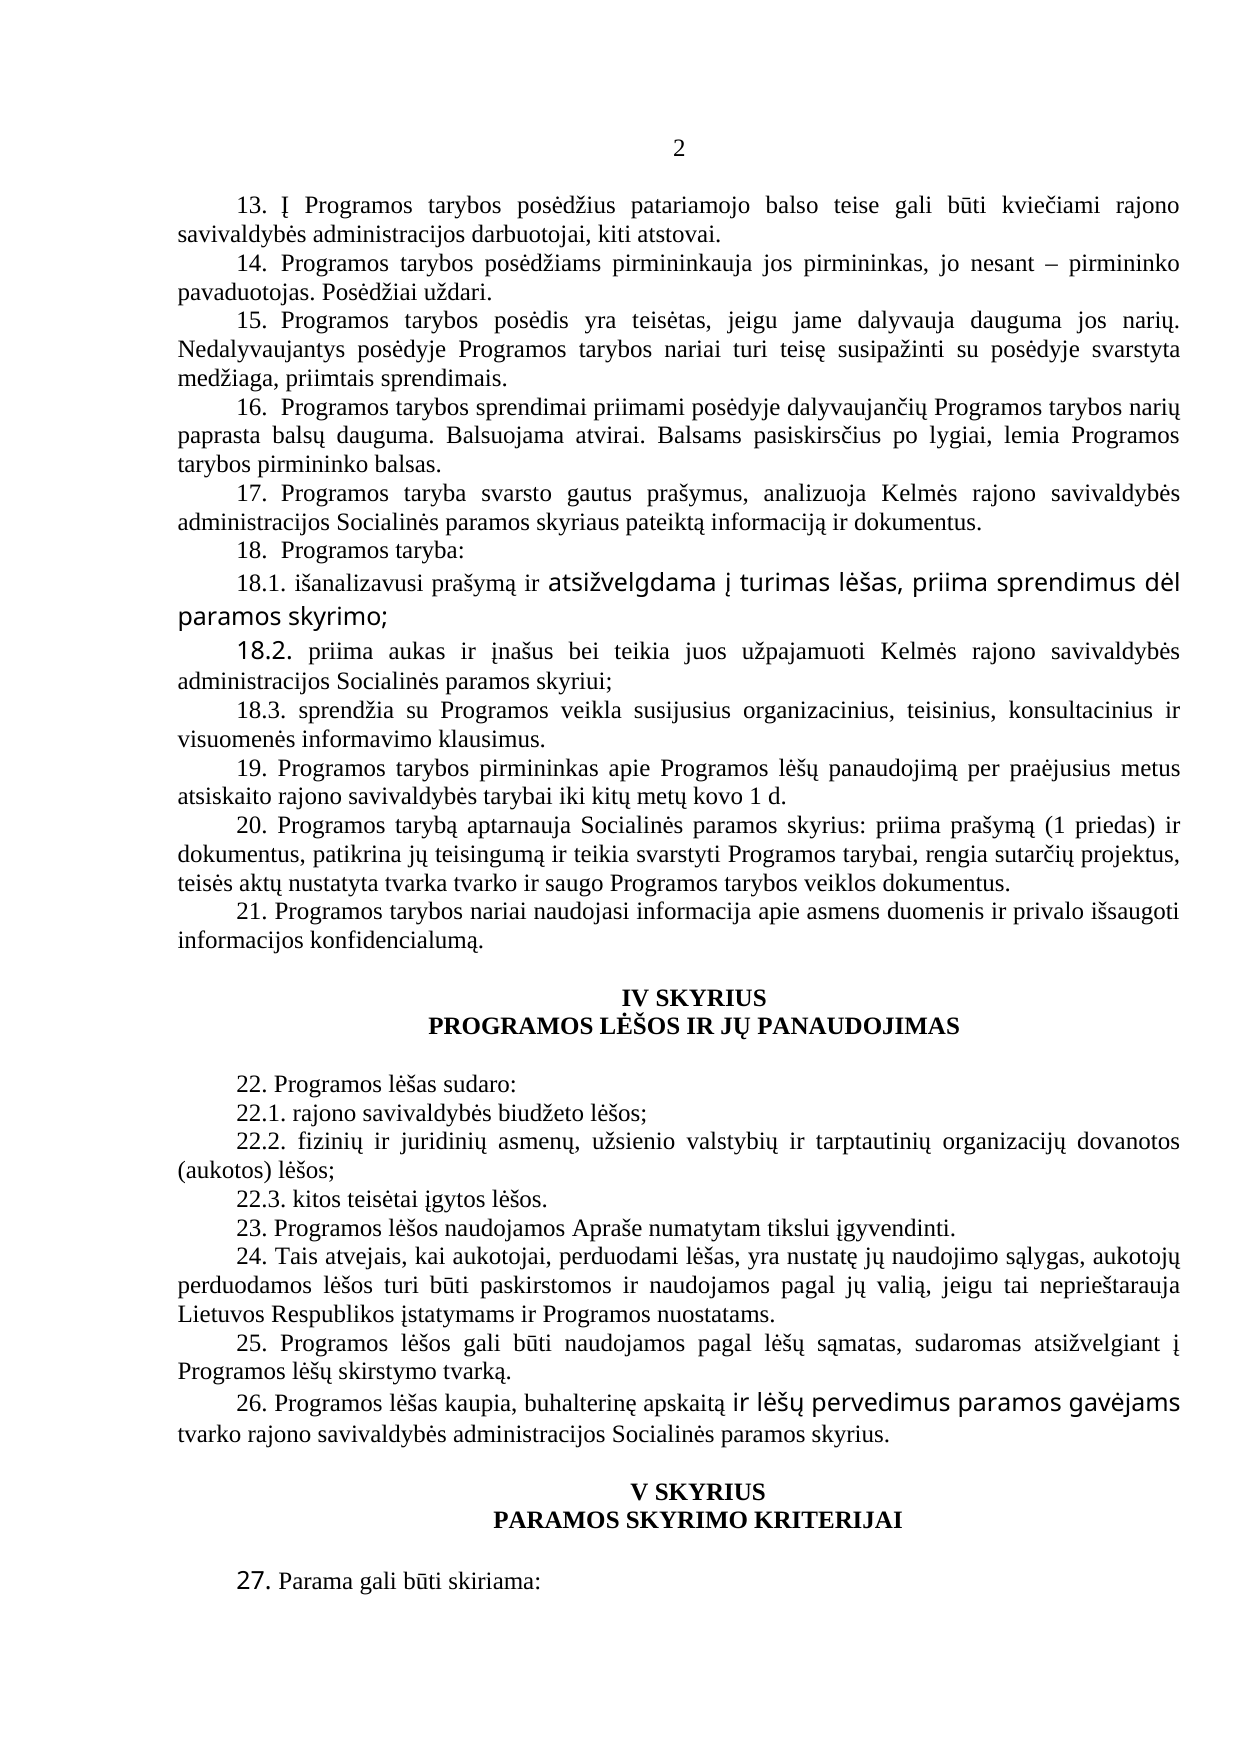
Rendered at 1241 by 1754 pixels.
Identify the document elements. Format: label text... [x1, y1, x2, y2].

text 13. Į Programos tarybos posėdžius patariamojo balso teise gali būti kviečiami rajono savivaldybės administracijos darbuotojai, kiti atstovai. [177, 190, 1181, 248]
text 22.1. rajono savivaldybės biudžeto lėšos; [177, 1098, 1181, 1126]
text 15. Programos tarybos posėdis yra teisėtas, jeigu jame dalyvauja dauguma jos narių. Nedalyvaujantys posėdyje Programos tarybos nariai turi teisę susipažinti su posėdyje svarstyta medžiaga, priimtais sprendimais. [177, 305, 1181, 392]
text 18. Programos taryba: [177, 535, 1181, 564]
text 17. Programos taryba svarsto gautus prašymus, analizuoja Kelmės rajono savivaldybės administracijos Socialinės paramos skyriaus pateiktą informaciją ir dokumentus. [177, 478, 1181, 535]
text 22.2. fizinių ir juridinių asmenų, užsienio valstybių ir tarptautinių organizacijų dovanotos (aukotos) lėšos; [177, 1126, 1181, 1184]
text 19. Programos tarybos pirmininkas apie Programos lėšų panaudojimą per praėjusius metus atsiskaito rajono savivaldybės tarybai iki kitų metų kovo 1 d. [177, 753, 1181, 810]
text IV SKYRIUS [207, 983, 1181, 1011]
text PROGRAMOS LĖŠOS IR JŲ PANAUDOJIMAS [207, 1011, 1181, 1040]
text 18.3. sprendžia su Programos veikla susijusius organizacinius, teisinius, konsultacinius ir visuomenės informavimo klausimus. [177, 695, 1181, 753]
text 18.2. priima aukas ir įnašus bei teikia juos užpajamuoti Kelmės rajono savivaldybės administracijos Socialinės paramos skyriui; [177, 632, 1181, 695]
text 26. Programos lėšas kaupia, buhalterinę apskaitą ir lėšų pervedimus paramos gavėjams tvarko rajono savivaldybės administracijos Socialinės paramos skyrius. [177, 1385, 1181, 1448]
text 18.1. išanalizavusi prašymą ir atsižvelgdama į turimas lėšas, priima sprendimus dėl paramos skyrimo; [177, 564, 1181, 632]
text 16. Programos tarybos sprendimai priimami posėdyje dalyvaujančių Programos tarybos narių paprasta balsų dauguma. Balsuojama atvirai. Balsams pasiskirsčius po lygiai, lemia Programos tarybos pirmininko balsas. [177, 392, 1181, 478]
text 22. Programos lėšas sudaro: [177, 1069, 1181, 1098]
text 14. Programos tarybos posėdžiams pirmininkauja jos pirmininkas, jo nesant – pirmininko pavaduotojas. Posėdžiai uždari. [177, 248, 1181, 305]
text 25. Programos lėšos gali būti naudojamos pagal lėšų sąmatas, sudaromas atsižvelgiant į Programos lėšų skirstymo tvarką. [177, 1328, 1181, 1385]
text 24. Tais atvejais, kai aukotojai, perduodami lėšas, yra nustatę jų naudojimo sąlygas, aukotojų perduodamos lėšos turi būti paskirstomos ir naudojamos pagal jų valią, jeigu tai neprieštarauja Lietuvos Respublikos įstatymams ir Programos nuostatams. [177, 1241, 1181, 1328]
text PARAMOS SKYRIMO KRITERIJAI [215, 1505, 1181, 1534]
text 27. Parama gali būti skiriama: [177, 1563, 1181, 1597]
text 22.3. kitos teisėtai įgytos lėšos. [177, 1184, 1181, 1213]
text 20. Programos tarybą aptarnauja Socialinės paramos skyrius: priima prašymą (1 priedas) ir dokumentus, patikrina jų teisingumą ir teikia svarstyti Programos tarybai, rengia sutarčių projektus, teisės aktų nustatyta tvarka tvarko ir saugo Programos tarybos veiklos dokumentus. [177, 810, 1181, 896]
text 21. Programos tarybos nariai naudojasi informacija apie asmens duomenis ir privalo išsaugoti informacijos konfidencialumą. [177, 896, 1181, 954]
text 23. Programos lėšos naudojamos Apraše numatytam tikslui įgyvendinti. [177, 1213, 1181, 1241]
text V SKYRIUS [215, 1477, 1181, 1505]
